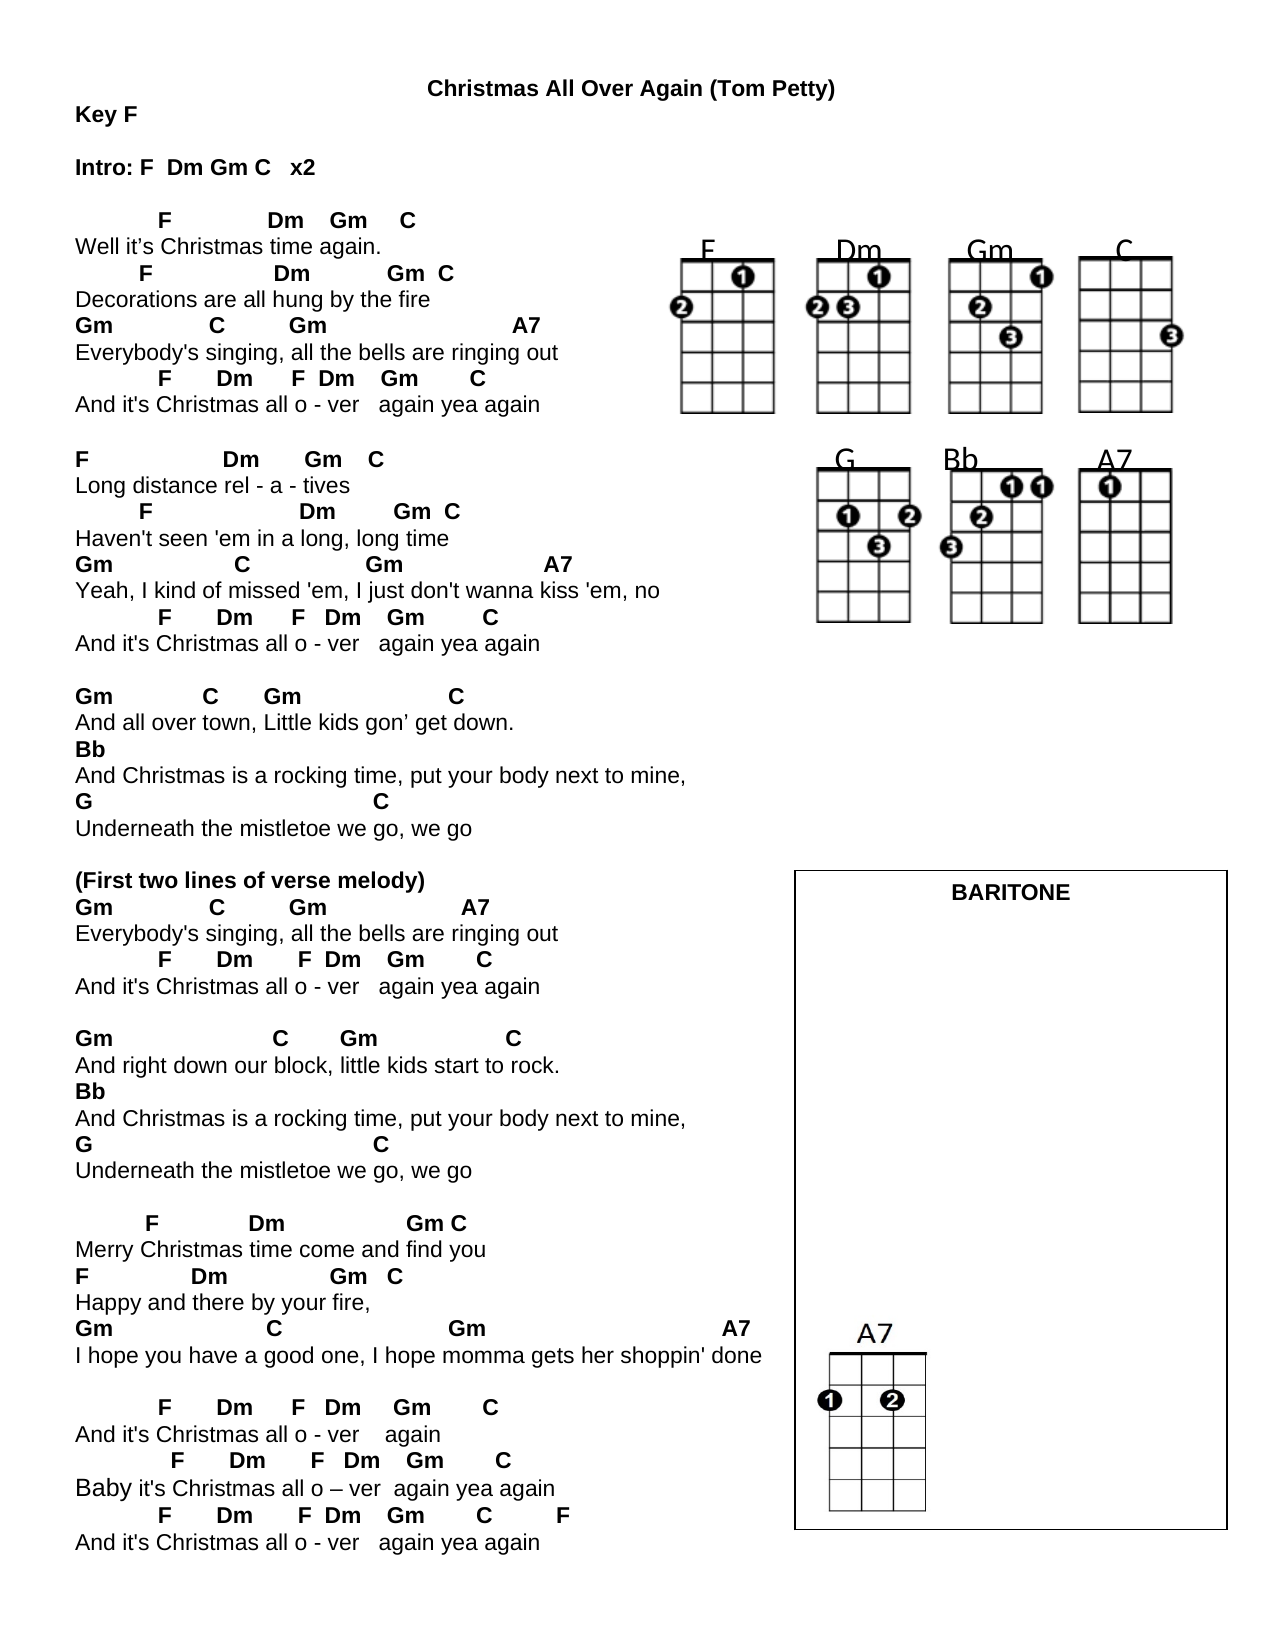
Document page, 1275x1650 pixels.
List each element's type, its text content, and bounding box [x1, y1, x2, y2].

text Gm C Gm A7 [75, 551, 802, 577]
text Underneath the mistletoe we go, we go [75, 1157, 794, 1183]
text F Dm F Dm Gm C [75, 946, 794, 973]
text (First two lines of verse melody) [75, 867, 1227, 894]
text F Dm F Dm Gm C [75, 604, 1200, 630]
text Intro: F Dm Gm C x2 [75, 154, 1200, 180]
text [1057, 259, 1064, 286]
text F Dm Gm C [75, 259, 666, 286]
text Bb [75, 736, 1200, 762]
text And it's Christmas all o - ver again [75, 1421, 794, 1447]
text BARITONE [811, 879, 1211, 905]
text G C [75, 788, 1200, 814]
text And all over town, Little kids gon’ get down. [75, 709, 1200, 736]
text Underneath the mistletoe we go, we go [75, 814, 1200, 841]
text And it's Christmas all o - ver again yea again [75, 1528, 1200, 1555]
text F Dm F Dm Gm C F [75, 1502, 794, 1528]
text [925, 551, 936, 577]
text And it's Christmas all o - ver again yea again [75, 973, 794, 999]
text F Dm Gm C [75, 1263, 794, 1289]
text [1057, 498, 1064, 525]
text [925, 259, 934, 286]
text F Dm F Dm Gm C [75, 1394, 794, 1421]
text [925, 498, 936, 525]
text [789, 259, 802, 286]
text Baby it's Christmas all o – ver again yea again [75, 1473, 794, 1502]
text I hope you have a good one, I hope momma gets her shoppin' done [75, 1342, 794, 1368]
text [1187, 365, 1200, 391]
text [1187, 498, 1200, 525]
text Key F [75, 101, 1200, 128]
text Well it’s Christmas time again. [75, 233, 1200, 259]
text And Christmas is a rocking time, put your body next to mine, [75, 1104, 794, 1131]
text Happy and there by your fire, [75, 1289, 794, 1315]
text F Dm Gm C [75, 498, 802, 525]
text Gm C Gm A7 [75, 1315, 794, 1342]
text F Dm F Dm Gm C [75, 1447, 794, 1473]
text [925, 312, 934, 338]
text [1187, 551, 1200, 577]
text And right down our block, little kids start to rock. [75, 1052, 794, 1078]
text And it's Christmas all o - ver again yea again [75, 630, 1200, 656]
text F Dm Gm C [75, 1210, 794, 1236]
text Gm C Gm A7 [75, 894, 794, 920]
text Gm C Gm C [75, 683, 1200, 709]
text Haven't seen 'em in a long, long time [75, 525, 802, 551]
text Everybody's singing, all the bells are ringing out [75, 920, 794, 946]
text And Christmas is a rocking time, put your body next to mine, [75, 762, 1200, 788]
text And it's Christmas all o - ver again yea again [75, 391, 1200, 418]
text G C [75, 1131, 794, 1157]
text Gm C Gm C [75, 1025, 794, 1052]
text F Dm Gm C [75, 207, 1200, 233]
text [789, 312, 802, 338]
text [789, 365, 802, 391]
text Gm C Gm A7 [75, 312, 666, 338]
text (First two lines of verse melody) [796, 871, 1226, 1529]
text [1187, 259, 1200, 286]
text Everybody's singing, all the bells are ringing out [75, 338, 666, 365]
text [1187, 312, 1200, 338]
text Christmas All Over Again (Tom Petty) [75, 75, 1200, 101]
text F Dm Gm C [75, 446, 1200, 472]
text Yeah, I kind of missed 'em, I just don't wanna kiss 'em, no [75, 577, 802, 604]
text Decorations are all hung by the fire [75, 286, 666, 312]
text Bb [75, 1078, 794, 1104]
text Long distance rel - a - tives [75, 472, 802, 498]
text F Dm F Dm Gm C [75, 365, 666, 391]
text Merry Christmas time come and find you [75, 1236, 794, 1263]
